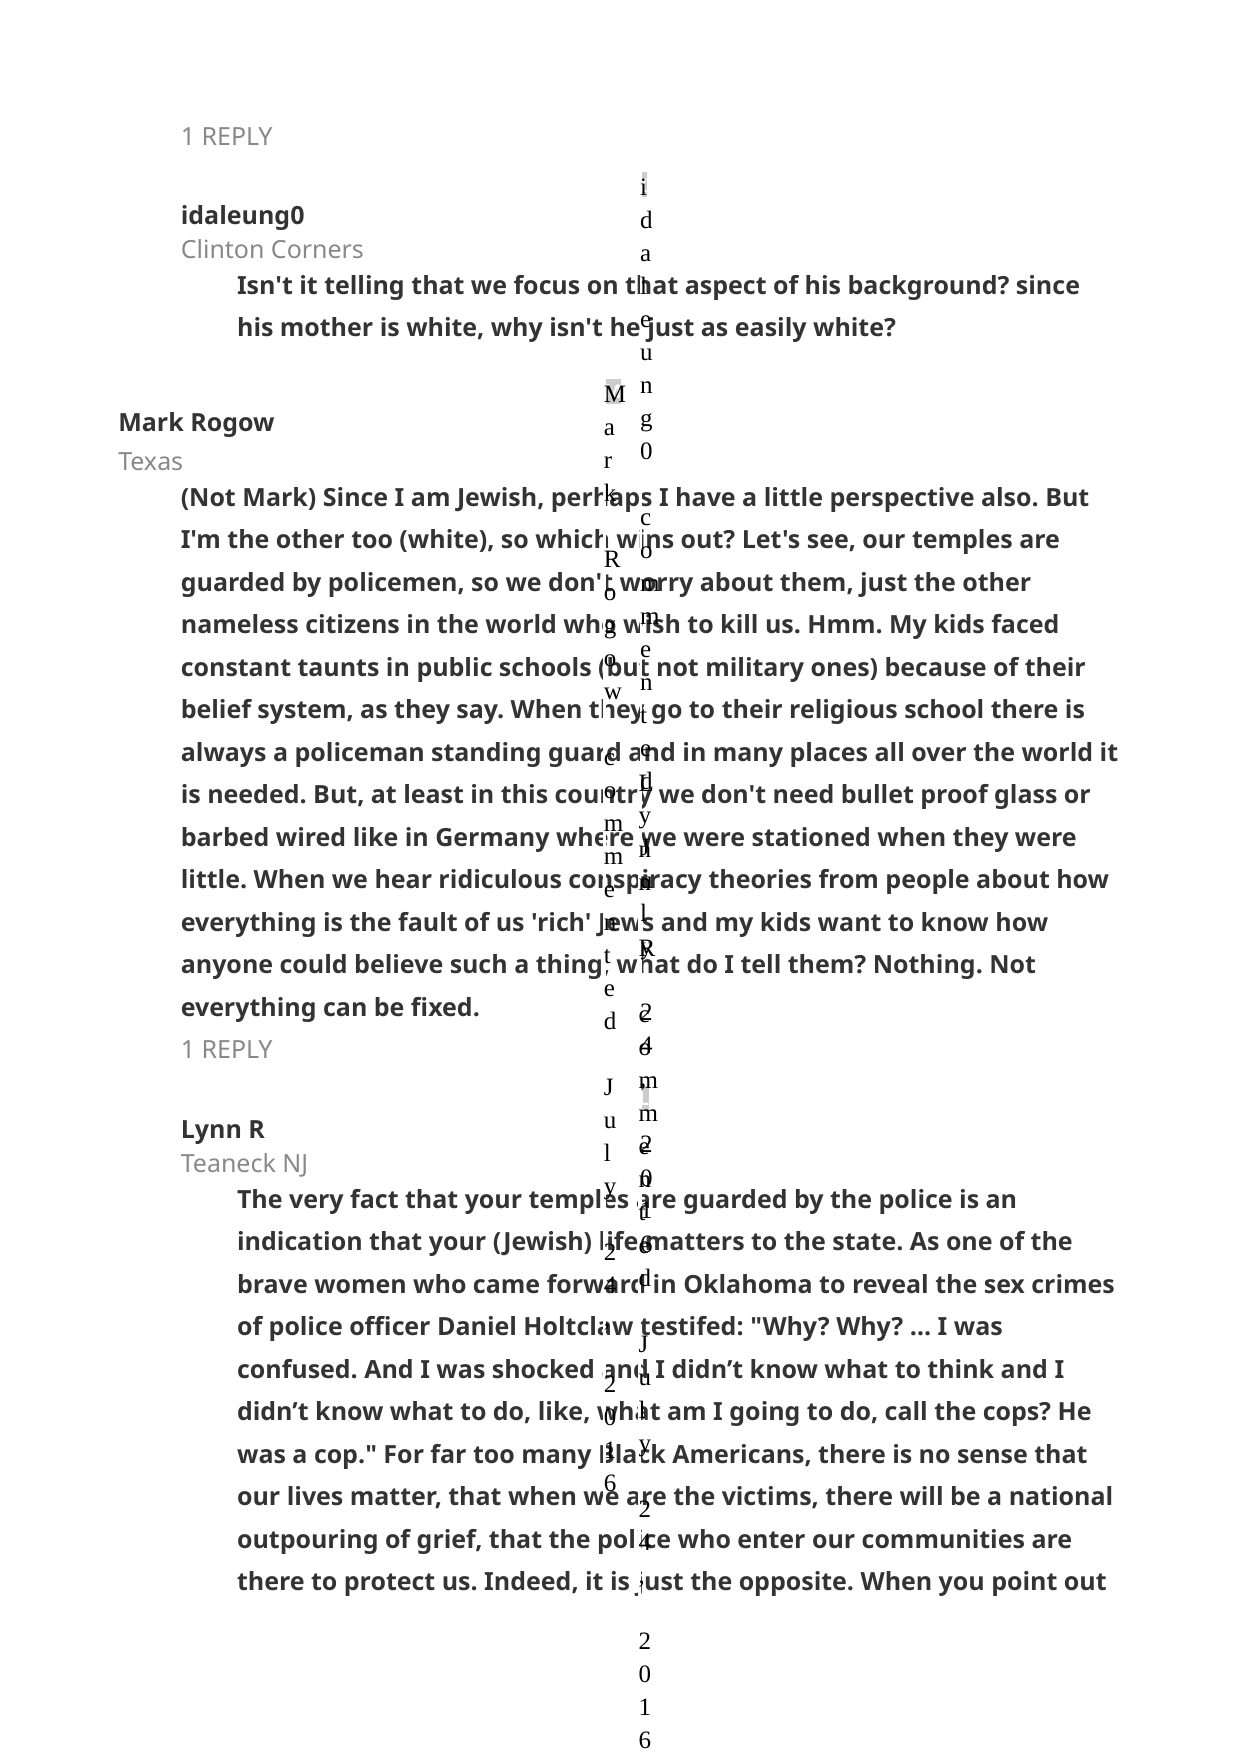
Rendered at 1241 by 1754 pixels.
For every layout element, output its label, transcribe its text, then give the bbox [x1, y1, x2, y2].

subtitle 1 REPLY [606, 1032, 638, 1066]
text Clinton Corners [642, 232, 1122, 266]
text L [181, 1066, 603, 1111]
text L [606, 1066, 638, 1111]
text Lynn R [181, 1111, 603, 1145]
text Isn't it telling that we focus on that aspect of his background? since his mother is white, why isn't he just as easily white? [642, 268, 1122, 344]
text idaleung0 [181, 197, 640, 232]
text Texas [606, 443, 640, 477]
subtitle 1 REPLY [181, 1032, 603, 1066]
text Mark Rogow [606, 404, 640, 438]
text L [642, 1066, 1106, 1111]
text M [118, 353, 640, 404]
text idaleung0 [642, 197, 1122, 232]
text Clinton Corners [181, 232, 640, 266]
text Texas [642, 443, 1122, 477]
text Mark Rogow [118, 404, 603, 438]
text The very fact that your temples are guarded by the police is an indication that your (Jewish) life matters to the state. As one of the brave women who came forward in Oklahoma to reveal the sex crimes of police officer Daniel Holtclaw testifed: "Why? Why? … I was confused. And I was shocked and I didn’t know what to think and I didn’t know what to do, like, what am I going to do, call the cops? He was a cop." For far too many Black Americans, there is no sense that our lives matter, that when we are the victims, there will be a national outpouring of grief, that the police who enter our communities are there to protect us. Indeed, it is just the opposite. When you point out acts of anti-Semitism, there is a great likelihood that you will be believed (hence the police guarding your places of worship). There is no such assurance that when a Black person claims racism, we will be believed, except by other Blacks. Nor can we expect that the police will protect us from further harm. So while I appreciate what you describe above, the very fact that you made your comment here about your own suffering and not the experiences described in this article confirms the very point this author is making. As a white (and Jewish) person, you do not feel our pain. If we could change that, a lot could be fixed. I also believe there is something you can tell and demonstrate to your children: Black Lives Matter just as much as Jewish Lives Matter and All Lives Matter. [641, 1181, 1122, 1598]
text (Not Mark) Since I am Jewish, perhaps I have a little perspective also. But I'm the other too (white), so which wins out? Let's see, our temples are guarded by policemen, so we don't worry about them, just the other nameless citizens in the world who wish to kill us. Hmm. My kids faced constant taunts in public schools (but not military ones) because of their belief system, as they say. When they go to their religious school there is always a policeman standing guard and in many places all over the world it is needed. But, at least in this country we don't need bullet proof glass or barbed wired like in Germany where we were stationed when they were little. When we hear ridiculous conspiracy theories from people about how everything is the fault of us 'rich' Jews and my kids want to know how anyone could believe such a thing, what do I tell them? Nothing. Not everything can be fixed. [606, 479, 640, 1023]
subtitle 1 REPLY [642, 1032, 1122, 1066]
text Texas [118, 443, 603, 477]
text (Not Mark) Since I am Jewish, perhaps I have a little perspective also. But I'm the other too (white), so which wins out? Let's see, our temples are guarded by policemen, so we don't worry about them, just the other nameless citizens in the world who wish to kill us. Hmm. My kids faced constant taunts in public schools (but not military ones) because of their belief system, as they say. When they go to their religious school there is always a policeman standing guard and in many places all over the world it is needed. But, at least in this country we don't need bullet proof glass or barbed wired like in Germany where we were stationed when they were little. When we hear ridiculous conspiracy theories from people about how everything is the fault of us 'rich' Jews and my kids want to know how anyone could believe such a thing, what do I tell them? Nothing. Not everything can be fixed. [642, 479, 1122, 1023]
text Lynn R [642, 1111, 1122, 1145]
text The very fact that your temples are guarded by the police is an indication that your (Jewish) life matters to the state. As one of the brave women who came forward in Oklahoma to reveal the sex crimes of police officer Daniel Holtclaw testifed: "Why? Why? … I was confused. And I was shocked and I didn’t know what to think and I didn’t know what to do, like, what am I going to do, call the cops? He was a cop." For far too many Black Americans, there is no sense that our lives matter, that when we are the victims, there will be a national outpouring of grief, that the police who enter our communities are there to protect us. Indeed, it is just the opposite. When you point out acts of anti-Semitism, there is a great likelihood that you will be believed (hence the police guarding your places of worship). There is no such assurance that when a Black person claims racism, we will be believed, except by other Blacks. Nor can we expect that the police will protect us from further harm. So while I appreciate what you describe above, the very fact that you made your comment here about your own suffering and not the experiences described in this article confirms the very point this author is making. As a white (and Jewish) person, you do not feel our pain. If we could change that, a lot could be fixed. I also believe there is something you can tell and demonstrate to your children: Black Lives Matter just as much as Jewish Lives Matter and All Lives Matter. [237, 1181, 638, 1598]
text I [181, 152, 1106, 197]
text Lynn R [606, 1111, 638, 1145]
text Mark Rogow [642, 404, 1122, 438]
subtitle 1 REPLY [181, 118, 1122, 152]
text (Not Mark) Since I am Jewish, perhaps I have a little perspective also. But I'm the other too (white), so which wins out? Let's see, our temples are guarded by policemen, so we don't worry about them, just the other nameless citizens in the world who wish to kill us. Hmm. My kids faced constant taunts in public schools (but not military ones) because of their belief system, as they say. When they go to their religious school there is always a policeman standing guard and in many places all over the world it is needed. But, at least in this country we don't need bullet proof glass or barbed wired like in Germany where we were stationed when they were little. When we hear ridiculous conspiracy theories from people about how everything is the fault of us 'rich' Jews and my kids want to know how anyone could believe such a thing, what do I tell them? Nothing. Not everything can be fixed. [181, 479, 603, 1023]
text Teaneck NJ [181, 1145, 603, 1179]
text M [642, 353, 1106, 404]
text Teaneck NJ [642, 1145, 1122, 1179]
text Isn't it telling that we focus on that aspect of his background? since his mother is white, why isn't he just as easily white? [237, 268, 640, 344]
text Teaneck NJ [606, 1145, 638, 1179]
